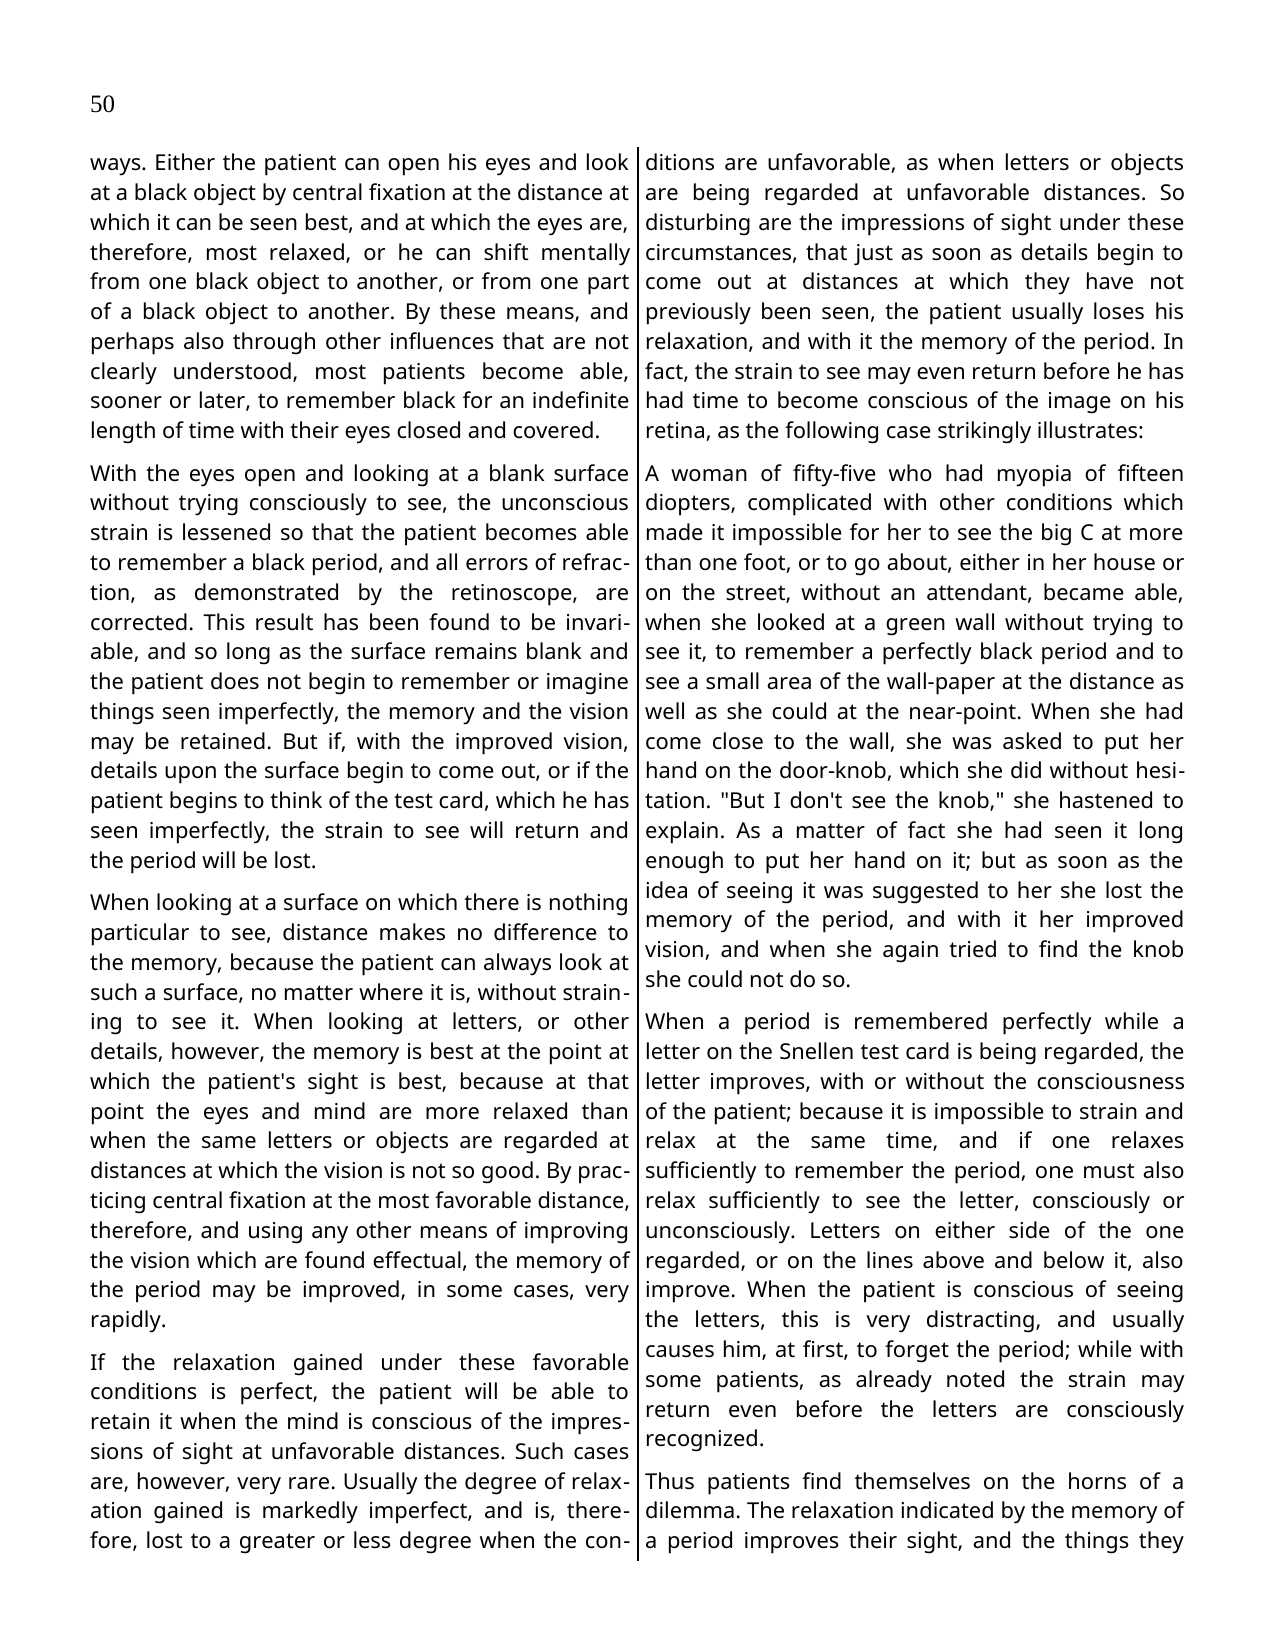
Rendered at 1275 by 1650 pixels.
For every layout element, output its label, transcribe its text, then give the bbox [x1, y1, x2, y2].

text Thus patients find themselves on the horns of a dilemma. The relaxation indicated by the memory of a period improves their sight, and the things they [645, 1466, 1185, 1555]
text With the eyes open and looking at a blank surface without trying consciously to see, the unconscious strain is lessened so that the patient becomes able to remember a black period, and all errors of refrac­tion, as demonstrated by the retinoscope, are corrected. This result has been found to be invari­able, and so long as the surface remains blank and the patient does not begin to remember or imagine things seen imperfectly, the memory and the vision may be retained. But if, with the improved vision, details upon the surface begin to come out, or if the patient begins to think of the test card, which he has seen imperfectly, the strain to see will return and the period will be lost. [90, 458, 630, 875]
text If the relaxation gained under these favorable conditions is perfect, the patient will be able to retain it when the mind is conscious of the impres­sions of sight at unfavorable distances. Such cases are, however, very rare. Usually the degree of relax­ation gained is markedly imperfect, and is, there­fore, lost to a greater or less degree when the con­ [90, 1347, 630, 1555]
text When a period is remembered perfectly while a letter on the Snellen test card is being regarded, the letter improves, with or without the conscious­ness of the patient; because it is impossible to strain and relax at the same time, and if one relaxes sufficiently to remember the period, one must also relax sufficiently to see the letter, consciously or unconsciously. Letters on either side of the one regarded, or on the lines above and below it, also improve. When the patient is conscious of seeing the letters, this is very distracting, and usually causes him, at first, to forget the period; while with some patients, as already noted the strain may return even before the letters are consciously recognized. [645, 1006, 1185, 1453]
text A woman of fifty-five who had myopia of fifteen diopters, complicated with other conditions which made it impossible for her to see the big C at more than one foot, or to go about, either in her house or on the street, without an attendant, became able, when she looked at a green wall without trying to see it, to remember a perfectly black period and to see a small area of the wall-paper at the distance as well as she could at the near-point. When she had come close to the wall, she was asked to put her hand on the door-knob, which she did without hesi­tation. "But I don't see the knob," she hastened to explain. As a matter of fact she had seen it long enough to put her hand on it; but as soon as the idea of seeing it was suggested to her she lost the mem­ory of the period, and with it her improved vision, and when she again tried to find the knob she could not do so. [645, 458, 1185, 994]
text ways. Either the patient can open his eyes and look at a black object by central fixation at the distance at which it can be seen best, and at which the eyes are, therefore, most relaxed, or he can shift men­tally from one black object to another, or from one part of a black object to another. By these means, and perhaps also through other influences that are not clearly understood, most patients become able, sooner or later, to remember black for an indefinite length of time with their eyes closed and covered. [90, 147, 630, 445]
text When looking at a surface on which there is nothing particular to see, distance makes no difference to the memory, because the patient can always look at such a surface, no matter where it is, without strain­ing to see it. When looking at letters, or other details, however, the memory is best at the point at which the patient's sight is best, because at that point the eyes and mind are more relaxed than when the same letters or objects are regarded at dis­tances at which the vision is not so good. By prac­ticing central fixation at the most favorable dis­tance, therefore, and using any other means of improving the vision which are found effectual, the memory of the period may be improved, in some cases, very rapidly. [90, 887, 630, 1334]
text ditions are unfavorable, as when letters or objects are being regarded at unfavorable dis­tances. So disturbing are the impressions of sight under these circumstances, that just as soon as details begin to come out at distances at which they have not previously been seen, the patient usually loses his relaxation, and with it the memory of the period. In fact, the strain to see may even return before he has had time to become conscious of the image on his retina, as the following case strikingly illus­trates: [645, 147, 1185, 445]
